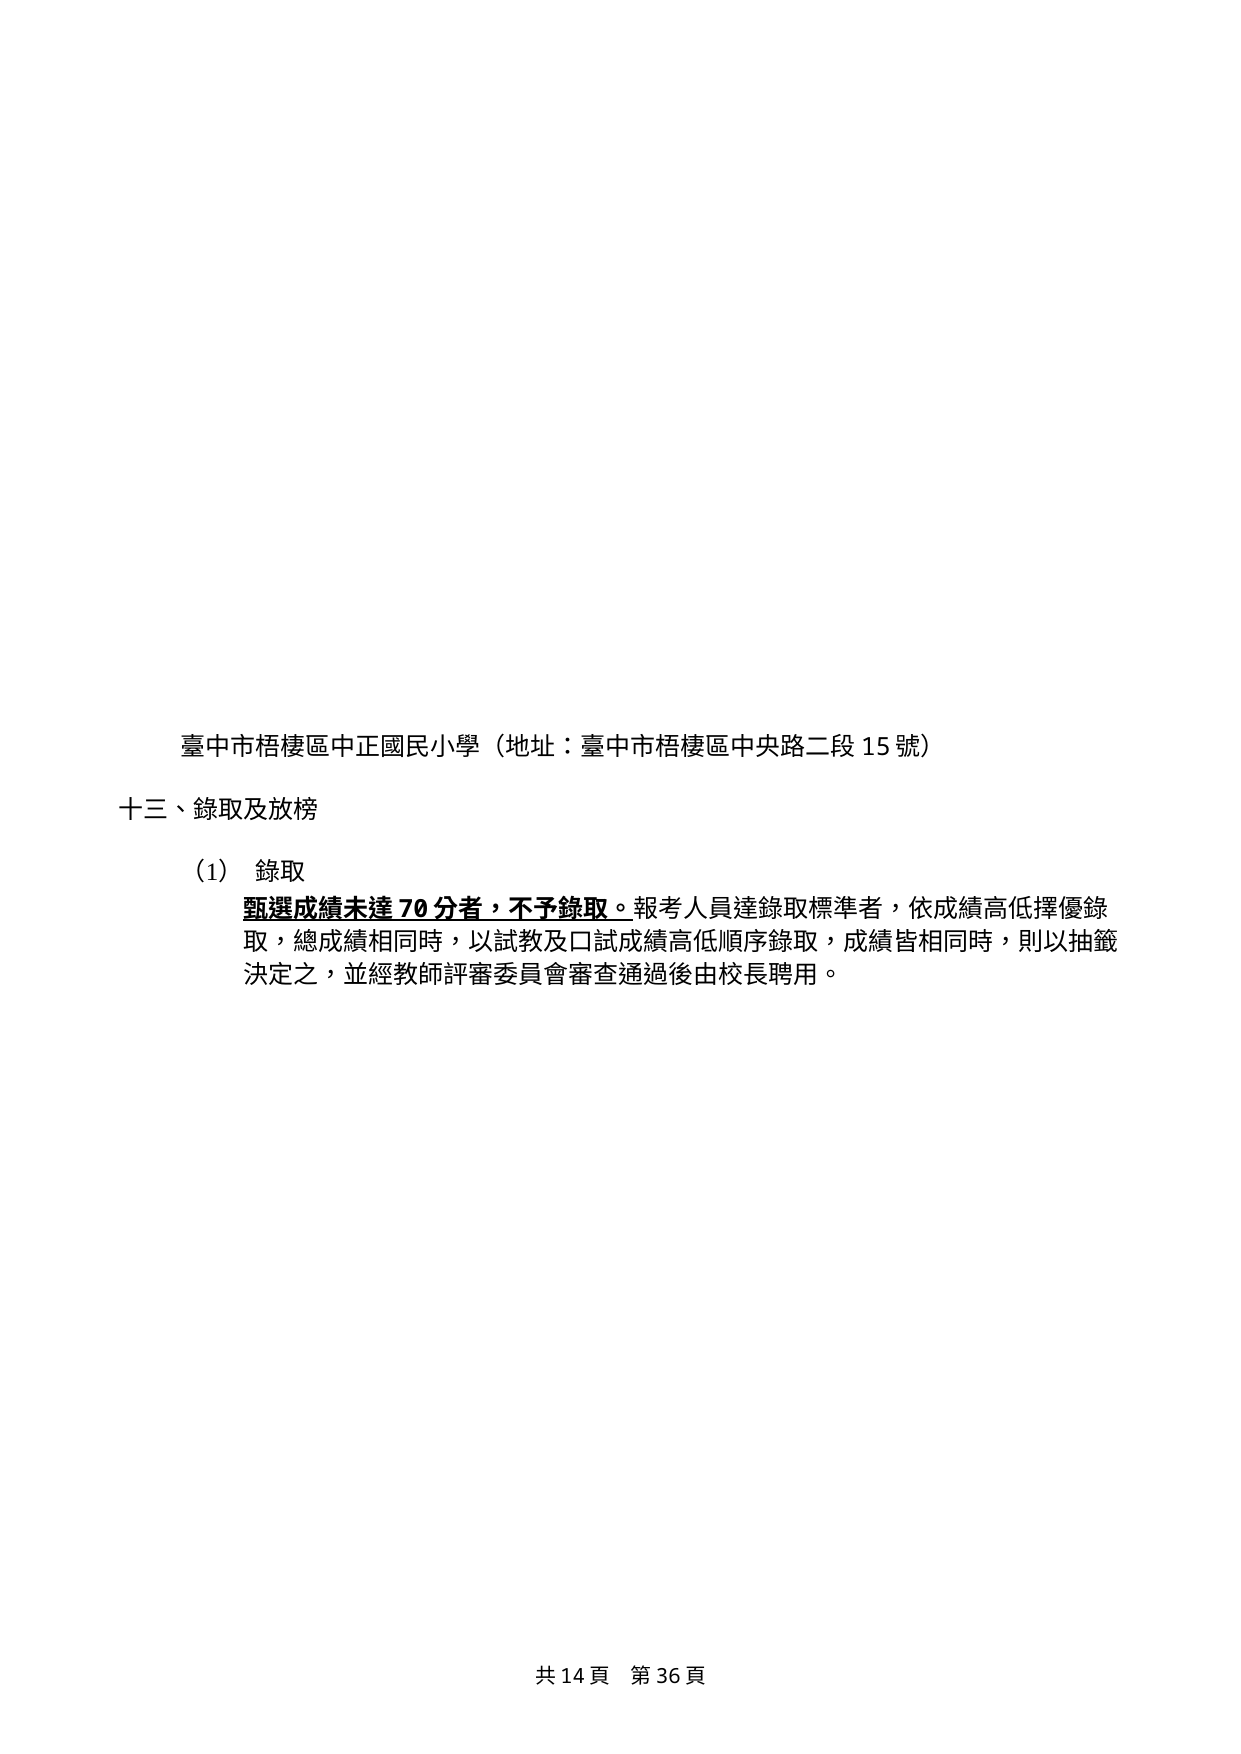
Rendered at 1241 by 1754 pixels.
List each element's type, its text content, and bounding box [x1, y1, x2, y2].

text 甄選成績未達70分者，不予錄取。報考人員達錄取標準者，依成績高低擇優錄取，總成績相同時，以試教及口試成績高低順序錄取，成績皆相同時，則以抽籤決定之，並經教師評審委員會審查通過後由校長聘用。 [243, 891, 1122, 991]
list 錄取 [181, 828, 1122, 891]
text 十三、錄取及放榜 [118, 766, 1122, 828]
text 臺中市梧棲區中正國民小學（地址：臺中市梧棲區中央路二段15號） [181, 703, 1122, 766]
